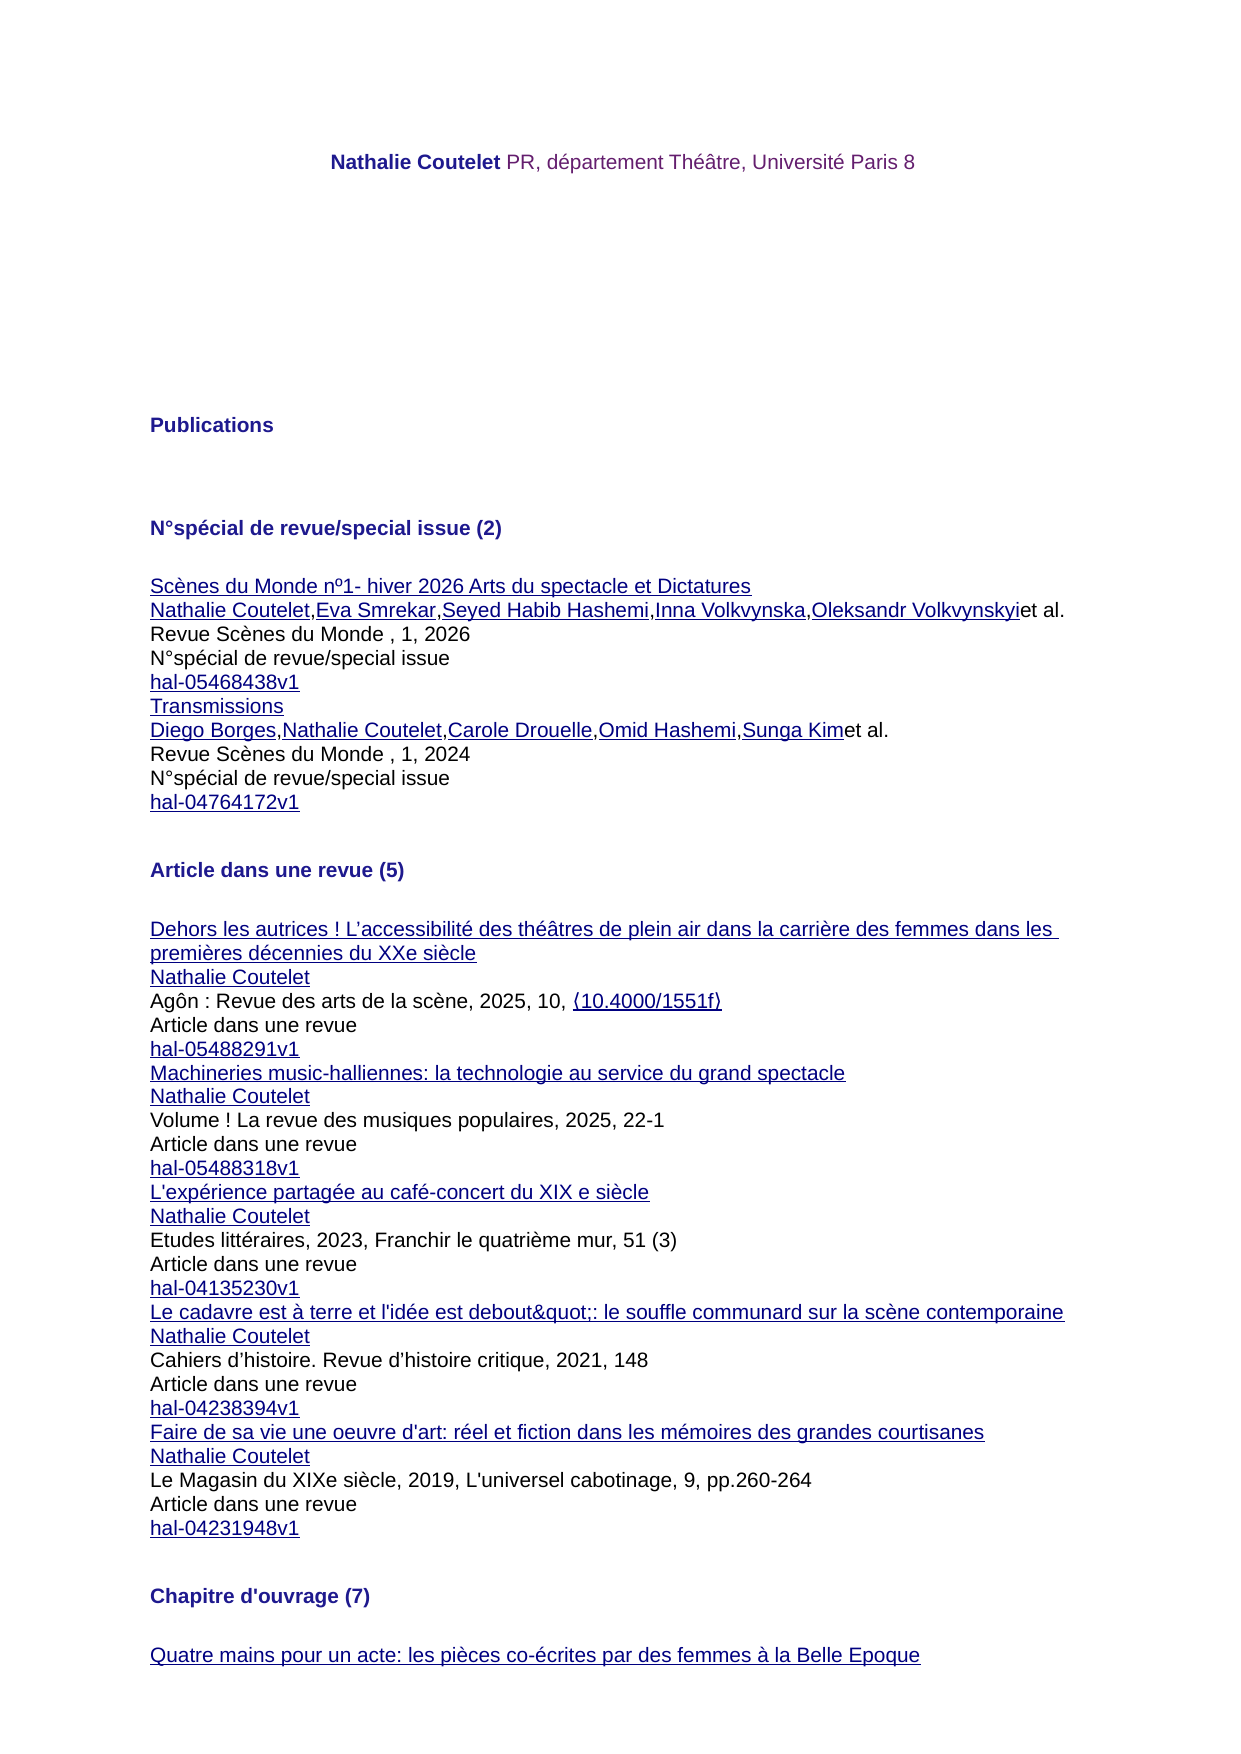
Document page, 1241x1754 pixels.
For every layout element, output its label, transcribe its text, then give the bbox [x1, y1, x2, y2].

table_header Quatre mains pour un acte: les pièces co-écrites par des femmes à la Belle Epoque [150, 1643, 1090, 1667]
table_cell Machineries music-halliennes: la technologie au service du grand spectacle Nathalie Coutelet Volume ! La revue des musiques populaires, 2025, 22-1 Article dans une revue hal-05488318v1 [150, 1060, 1090, 1180]
subtitle Nathalie Coutelet PR, département Théâtre, Université Paris 8 [150, 150, 1090, 174]
table_header Scènes du Monde nº1- hiver 2026 Arts du spectacle et Dictatures Nathalie Coutelet,Eva Smrekar,Seyed Habib Hashemi,Inna Volkvynska,Oleksandr Volkvynskyiet al. Revue Scènes du Monde , 1, 2026 N°spécial de revue/special issue hal-05468438v1 [150, 574, 1090, 694]
table_cell Transmissions Diego Borges,Nathalie Coutelet,Carole Drouelle,Omid Hashemi,Sunga Kimet al. Revue Scènes du Monde , 1, 2024 N°spécial de revue/special issue hal-04764172v1 [150, 694, 1090, 813]
subtitle Publications [150, 412, 1090, 436]
table_cell L'expérience partagée au café-concert du XIX e siècle Nathalie Coutelet Etudes littéraires, 2023, Franchir le quatrième mur, 51 (3) Article dans une revue hal-04135230v1 [150, 1180, 1090, 1300]
table_cell Le cadavre est à terre et l'idée est debout&quot;: le souffle communard sur la scène contemporaine Nathalie Coutelet Cahiers d’histoire. Revue d’histoire critique, 2021, 148 Article dans une revue hal-04238394v1 [150, 1300, 1090, 1420]
table_cell Faire de sa vie une oeuvre d'art: réel et fiction dans les mémoires des grandes courtisanes Nathalie Coutelet Le Magasin du XIXe siècle, 2019, L'universel cabotinage, 9, pp.260-264 Article dans une revue hal-04231948v1 [150, 1420, 1090, 1539]
table_header Dehors les autrices ! L’accessibilité des théâtres de plein air dans la carrière des femmes dans les premières décennies du XXe siècle Nathalie Coutelet Agôn : Revue des arts de la scène, 2025, 10, ⟨10.4000/1551f⟩ Article dans une revue hal-05488291v1 [150, 917, 1090, 1060]
subtitle N°spécial de revue/special issue (2) [150, 516, 1090, 539]
subtitle Article dans une revue (5) [150, 858, 1090, 882]
subtitle Chapitre d'ouvrage (7) [150, 1584, 1090, 1608]
